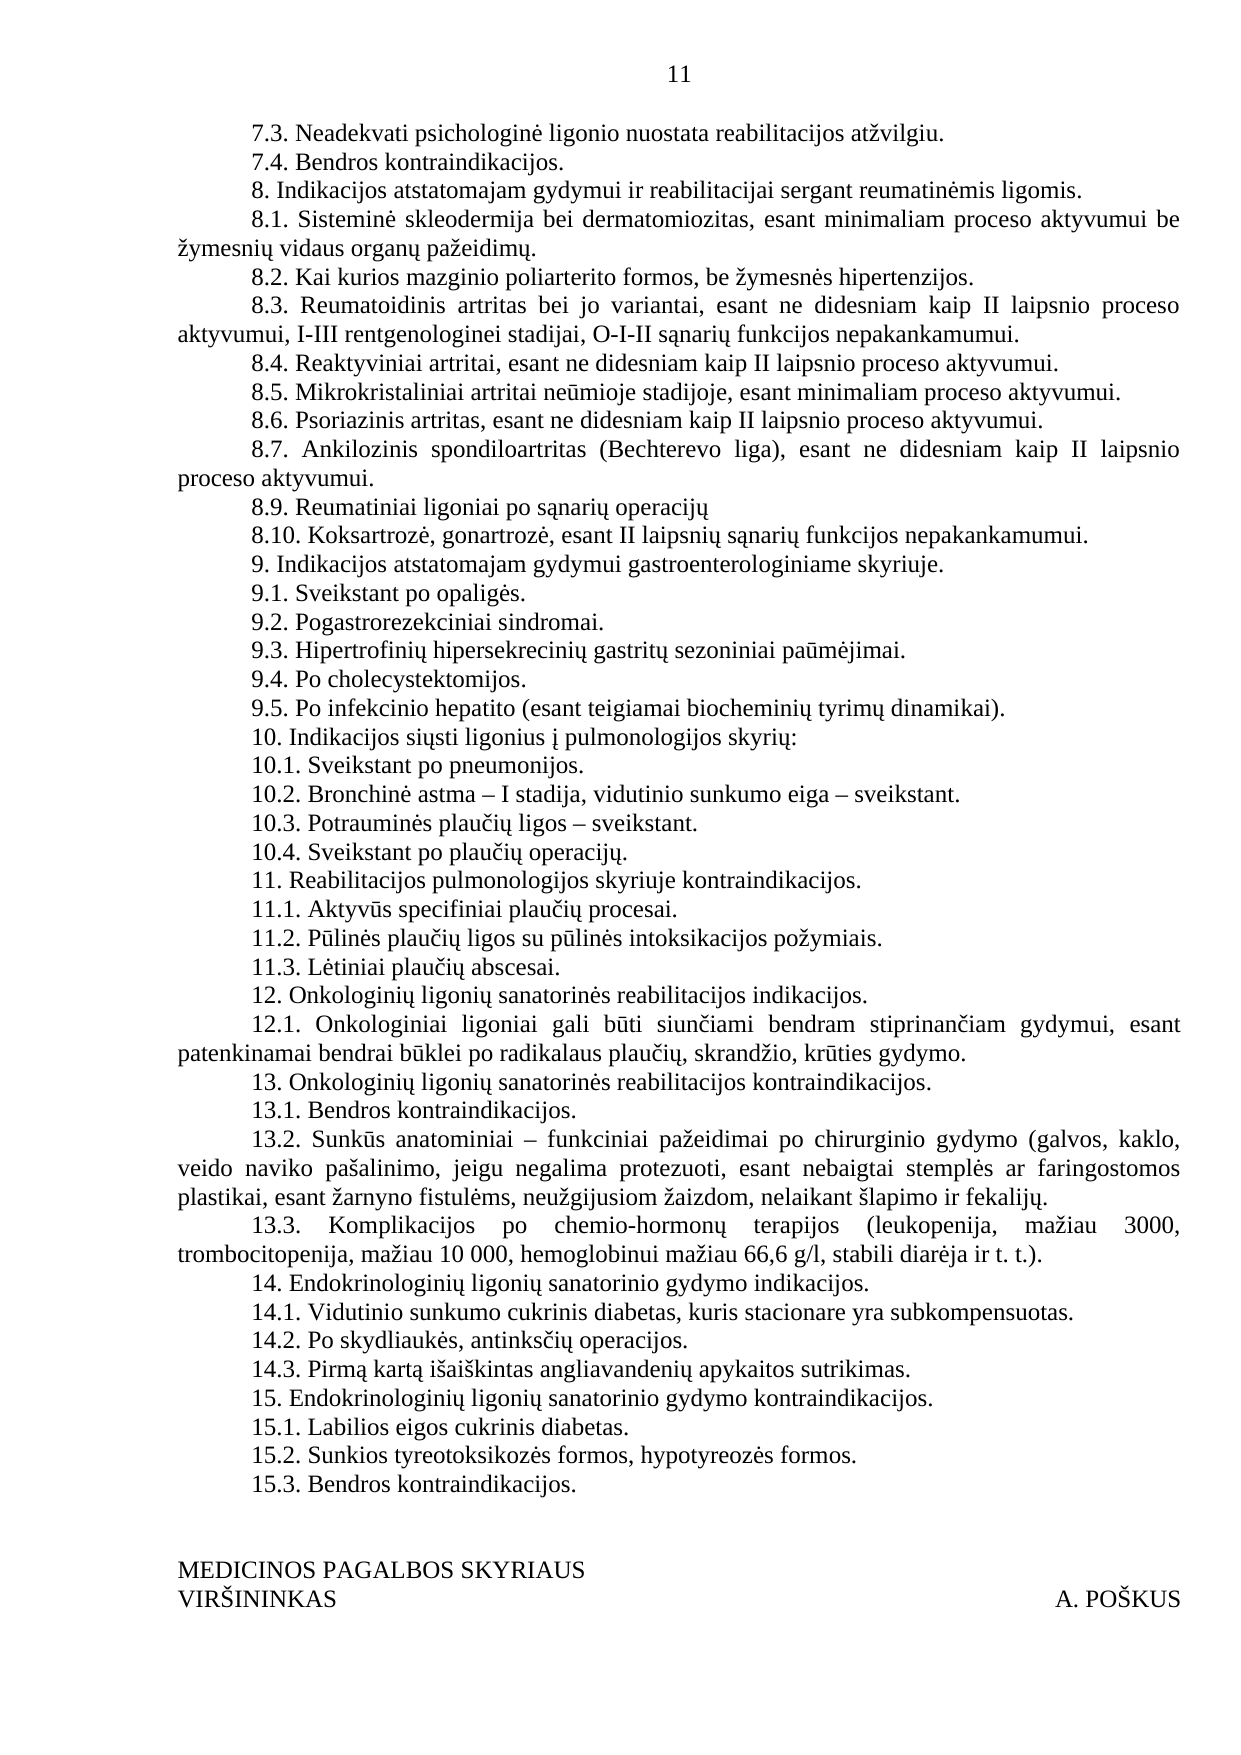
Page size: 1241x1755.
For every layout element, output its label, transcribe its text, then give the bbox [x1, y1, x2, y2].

text 11. Reabilitacijos pulmonologijos skyriuje kontraindikacijos. [177, 866, 1181, 894]
text 13.2. Sunkūs anatominiai – funkciniai pažeidimai po chirurginio gydymo (galvos, kaklo, veido naviko pašalinimo, jeigu negalima protezuoti, esant nebaigtai stemplės ar faringostomos plastikai, esant žarnyno fistulėms, neužgijusiom žaizdom, nelaikant šlapimo ir fekalijų. [177, 1124, 1181, 1211]
text 10.1. Sveikstant po pneumonijos. [177, 751, 1181, 779]
text 8. Indikacijos atstatomajam gydymui ir reabilitacijai sergant reumatinėmis ligomis. [177, 176, 1181, 204]
text 12. Onkologinių ligonių sanatorinės reabilitacijos indikacijos. [177, 981, 1181, 1009]
text 8.1. Sisteminė skleodermija bei dermatomiozitas, esant minimaliam proceso aktyvumui be žymesnių vidaus organų pažeidimų. [177, 204, 1181, 262]
text 12.1. Onkologiniai ligoniai gali būti siunčiami bendram stiprinančiam gydymui, esant patenkinamai bendrai būklei po radikalaus plaučių, skrandžio, krūties gydymo. [177, 1009, 1181, 1067]
text 8.5. Mikrokristaliniai artritai neūmioje stadijoje, esant minimaliam proceso aktyvumui. [177, 377, 1181, 406]
text 10.4. Sveikstant po plaučių operacijų. [177, 837, 1181, 866]
text 8.2. Kai kurios mazginio poliarterito formos, be žymesnės hipertenzijos. [177, 262, 1181, 291]
text 13.3. Komplikacijos po chemio-hormonų terapijos (leukopenija, mažiau 3000, trombocitopenija, mažiau 10 000, hemoglobinui mažiau 66,6 g/l, stabili diarėja ir t. t.). [177, 1211, 1181, 1268]
text 10.2. Bronchinė astma – I stadija, vidutinio sunkumo eiga – sveikstant. [177, 779, 1181, 808]
text 15.2. Sunkios tyreotoksikozės formos, hypotyreozės formos. [177, 1441, 1181, 1469]
text 10. Indikacijos siųsti ligonius į pulmonologijos skyrių: [177, 722, 1181, 751]
text 11.3. Lėtiniai plaučių abscesai. [177, 952, 1181, 981]
text 9.5. Po infekcinio hepatito (esant teigiamai biocheminių tyrimų dinamikai). [177, 693, 1181, 722]
text 9.1. Sveikstant po opaligės. [177, 578, 1181, 607]
text 15. Endokrinologinių ligonių sanatorinio gydymo kontraindikacijos. [177, 1383, 1181, 1412]
text 9.4. Po cholecystektomijos. [177, 664, 1181, 693]
text 14. Endokrinologinių ligonių sanatorinio gydymo indikacijos. [177, 1268, 1181, 1297]
text 8.7. Ankilozinis spondiloartritas (Bechterevo liga), esant ne didesniam kaip II laipsnio proceso aktyvumui. [177, 434, 1181, 492]
text 7.4. Bendros kontraindikacijos. [177, 147, 1181, 176]
text 8.6. Psoriazinis artritas, esant ne didesniam kaip II laipsnio proceso aktyvumui. [177, 406, 1181, 434]
text 14.3. Pirmą kartą išaiškintas angliavandenių apykaitos sutrikimas. [177, 1354, 1181, 1383]
text 10.3. Potrauminės plaučių ligos – sveikstant. [177, 808, 1181, 837]
text 9. Indikacijos atstatomajam gydymui gastroenterologiniame skyriuje. [177, 549, 1181, 578]
text 14.1. Vidutinio sunkumo cukrinis diabetas, kuris stacionare yra subkompensuotas. [177, 1297, 1181, 1326]
text 15.1. Labilios eigos cukrinis diabetas. [177, 1412, 1181, 1441]
text 13. Onkologinių ligonių sanatorinės reabilitacijos kontraindikacijos. [177, 1067, 1181, 1096]
text 7.3. Neadekvati psichologinė ligonio nuostata reabilitacijos atžvilgiu. [177, 118, 1181, 147]
text 11.2. Pūlinės plaučių ligos su pūlinės intoksikacijos požymiais. [177, 923, 1181, 952]
text 13.1. Bendros kontraindikacijos. [177, 1096, 1181, 1124]
text 14.2. Po skydliaukės, antinksčių operacijos. [177, 1326, 1181, 1354]
text 8.4. Reaktyviniai artritai, esant ne didesniam kaip II laipsnio proceso aktyvumui. [177, 348, 1181, 377]
text 15.3. Bendros kontraindikacijos. [177, 1469, 1181, 1498]
text MEDICINOS PAGALBOS SKYRIAUS [177, 1556, 1181, 1584]
text 9.2. Pogastrorezekciniai sindromai. [177, 607, 1181, 636]
text 9.3. Hipertrofinių hipersekrecinių gastritų sezoniniai paūmėjimai. [177, 636, 1181, 664]
text VIRŠININKAS A. POŠKUS [177, 1584, 1181, 1613]
text 11.1. Aktyvūs specifiniai plaučių procesai. [177, 894, 1181, 923]
text 8.10. Koksartrozė, gonartrozė, esant II laipsnių sąnarių funkcijos nepakankamumui. [177, 521, 1181, 549]
text 8.3. Reumatoidinis artritas bei jo variantai, esant ne didesniam kaip II laipsnio proceso aktyvumui, I-III rentgenologinei stadijai, O-I-II sąnarių funkcijos nepakankamumui. [177, 291, 1181, 348]
text 8.9. Reumatiniai ligoniai po sąnarių operacijų [177, 492, 1181, 521]
